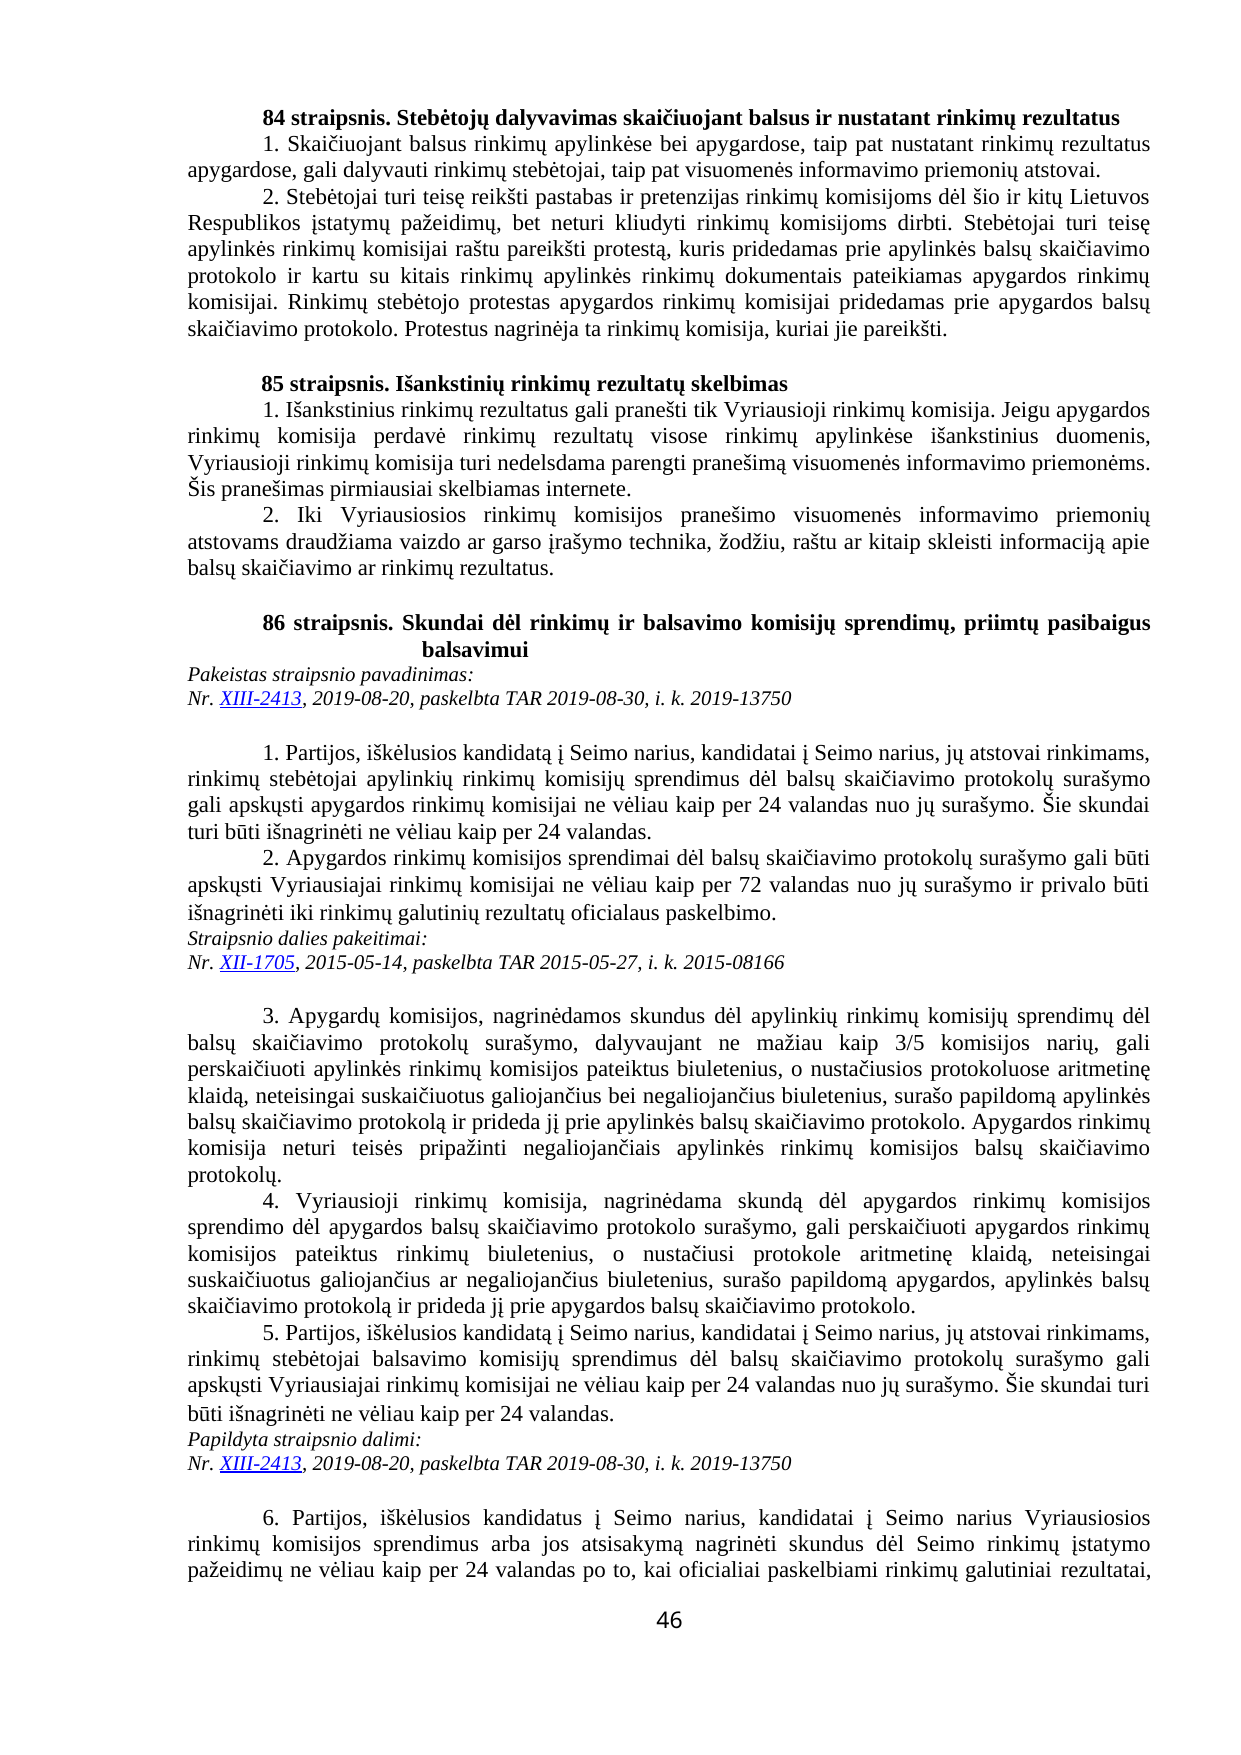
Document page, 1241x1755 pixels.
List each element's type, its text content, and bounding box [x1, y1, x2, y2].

text 4. Vyriausioji rinkimų komisija, nagrinėdama skundą dėl apygardos rinkimų komisijos sprendimo dėl apygardos balsų skaičiavimo protokolo surašymo, gali perskaičiuoti apygardos rinkimų komisijos pateiktus rinkimų biuletenius, o nustačiusi protokole aritmetinę klaidą, neteisingai suskaičiuotus galiojančius ar negaliojančius biuletenius, surašo papildomą apygardos, apylinkės balsų skaičiavimo protokolą ir prideda jį prie apygardos balsų skaičiavimo protokolo. [187, 1187, 1152, 1319]
text 2. Stebėtojai turi teisę reikšti pastabas ir pretenzijas rinkimų komisijoms dėl šio ir kitų Lietuvos Respublikos įstatymų pažeidimų, bet neturi kliudyti rinkimų komisijoms dirbti. Stebėtojai turi teisę apylinkės rinkimų komisijai raštu pareikšti protestą, kuris pridedamas prie apylinkės balsų skaičiavimo protokolo ir kartu su kitais rinkimų apylinkės rinkimų dokumentais pateikiamas apygardos rinkimų komisijai. Rinkimų stebėtojo protestas apygardos rinkimų komisijai pridedamas prie apygardos balsų skaičiavimo protokolo. Protestus nagrinėja ta rinkimų komisija, kuriai jie pareikšti. [187, 183, 1152, 341]
text 86 straipsnis. Skundai dėl rinkimų ir balsavimo komisijų sprendimų, priimtų pasibaigus balsavimui [262, 609, 1152, 662]
text 1. Išankstinius rinkimų rezultatus gali pranešti tik Vyriausioji rinkimų komisija. Jeigu apygardos rinkimų komisija perdavė rinkimų rezultatų visose rinkimų apylinkėse išankstinius duomenis, Vyriausioji rinkimų komisija turi nedelsdama parengti pranešimą visuomenės informavimo priemonėms. Šis pranešimas pirmiausiai skelbiamas internete. [187, 396, 1152, 501]
text 1. Skaičiuojant balsus rinkimų apylinkėse bei apygardose, taip pat nustatant rinkimų rezultatus apygardose, gali dalyvauti rinkimų stebėtojai, taip pat visuomenės informavimo priemonių atstovai. [187, 130, 1152, 183]
text 85 straipsnis. Išankstinių rinkimų rezultatų skelbimas [187, 370, 1152, 396]
text 3. Apygardų komisijos, nagrinėdamos skundus dėl apylinkių rinkimų komisijų sprendimų dėl balsų skaičiavimo protokolų surašymo, dalyvaujant ne mažiau kaip 3/5 komisijos narių, gali perskaičiuoti apylinkės rinkimų komisijos pateiktus biuletenius, o nustačiusios protokoluose aritmetinę klaidą, neteisingai suskaičiuotus galiojančius bei negaliojančius biuletenius, surašo papildomą apylinkės balsų skaičiavimo protokolą ir prideda jį prie apylinkės balsų skaičiavimo protokolo. Apygardos rinkimų komisija neturi teisės pripažinti negaliojančiais apylinkės rinkimų komisijos balsų skaičiavimo protokolų. [187, 1003, 1152, 1187]
text 1. Partijos, iškėlusios kandidatą į Seimo narius, kandidatai į Seimo narius, jų atstovai rinkimams, rinkimų stebėtojai apylinkių rinkimų komisijų sprendimus dėl balsų skaičiavimo protokolų surašymo gali apskųsti apygardos rinkimų komisijai ne vėliau kaip per 24 valandas nuo jų surašymo. Šie skundai turi būti išnagrinėti ne vėliau kaip per 24 valandas. [187, 739, 1152, 844]
text Nr. XII-1705, 2015-05-14, paskelbta TAR 2015-05-27, i. k. 2015-08166 [187, 950, 1152, 974]
text Papildyta straipsnio dalimi: [187, 1427, 1152, 1451]
text Nr. XIII-2413, 2019-08-20, paskelbta TAR 2019-08-30, i. k. 2019-13750 [187, 1451, 1152, 1475]
text 5. Partijos, iškėlusios kandidatą į Seimo narius, kandidatai į Seimo narius, jų atstovai rinkimams, rinkimų stebėtojai balsavimo komisijų sprendimus dėl balsų skaičiavimo protokolų surašymo gali apskųsti Vyriausiajai rinkimų komisijai ne vėliau kaip per 24 valandas nuo jų surašymo. Šie skundai turi būti išnagrinėti ne vėliau kaip per 24 valandas. [187, 1319, 1152, 1427]
text 6. Partijos, iškėlusios kandidatus į Seimo narius, kandidatai į Seimo narius Vyriausiosios rinkimų komisijos sprendimus arba jos atsisakymą nagrinėti skundus dėl Seimo rinkimų įstatymo pažeidimų ne vėliau kaip per 24 valandas po to, kai oficialiai paskelbiami rinkimų galutiniai rezultatai, [187, 1503, 1152, 1583]
text Straipsnio dalies pakeitimai: [187, 926, 1152, 950]
text 2. Iki Vyriausiosios rinkimų komisijos pranešimo visuomenės informavimo priemonių atstovams draudžiama vaizdo ar garso įrašymo technika, žodžiu, raštu ar kitaip skleisti informaciją apie balsų skaičiavimo ar rinkimų rezultatus. [187, 501, 1152, 581]
text 2. Apygardos rinkimų komisijos sprendimai dėl balsų skaičiavimo protokolų surašymo gali būti apskųsti Vyriausiajai rinkimų komisijai ne vėliau kaip per 72 valandas nuo jų surašymo ir privalo būti išnagrinėti iki rinkimų galutinių rezultatų oficialaus paskelbimo. [187, 844, 1152, 926]
text Pakeistas straipsnio pavadinimas: [187, 662, 1152, 686]
text 84 straipsnis. Stebėtojų dalyvavimas skaičiuojant balsus ir nustatant rinkimų rezultatus [262, 104, 1152, 130]
text Nr. XIII-2413, 2019-08-20, paskelbta TAR 2019-08-30, i. k. 2019-13750 [187, 686, 1152, 710]
